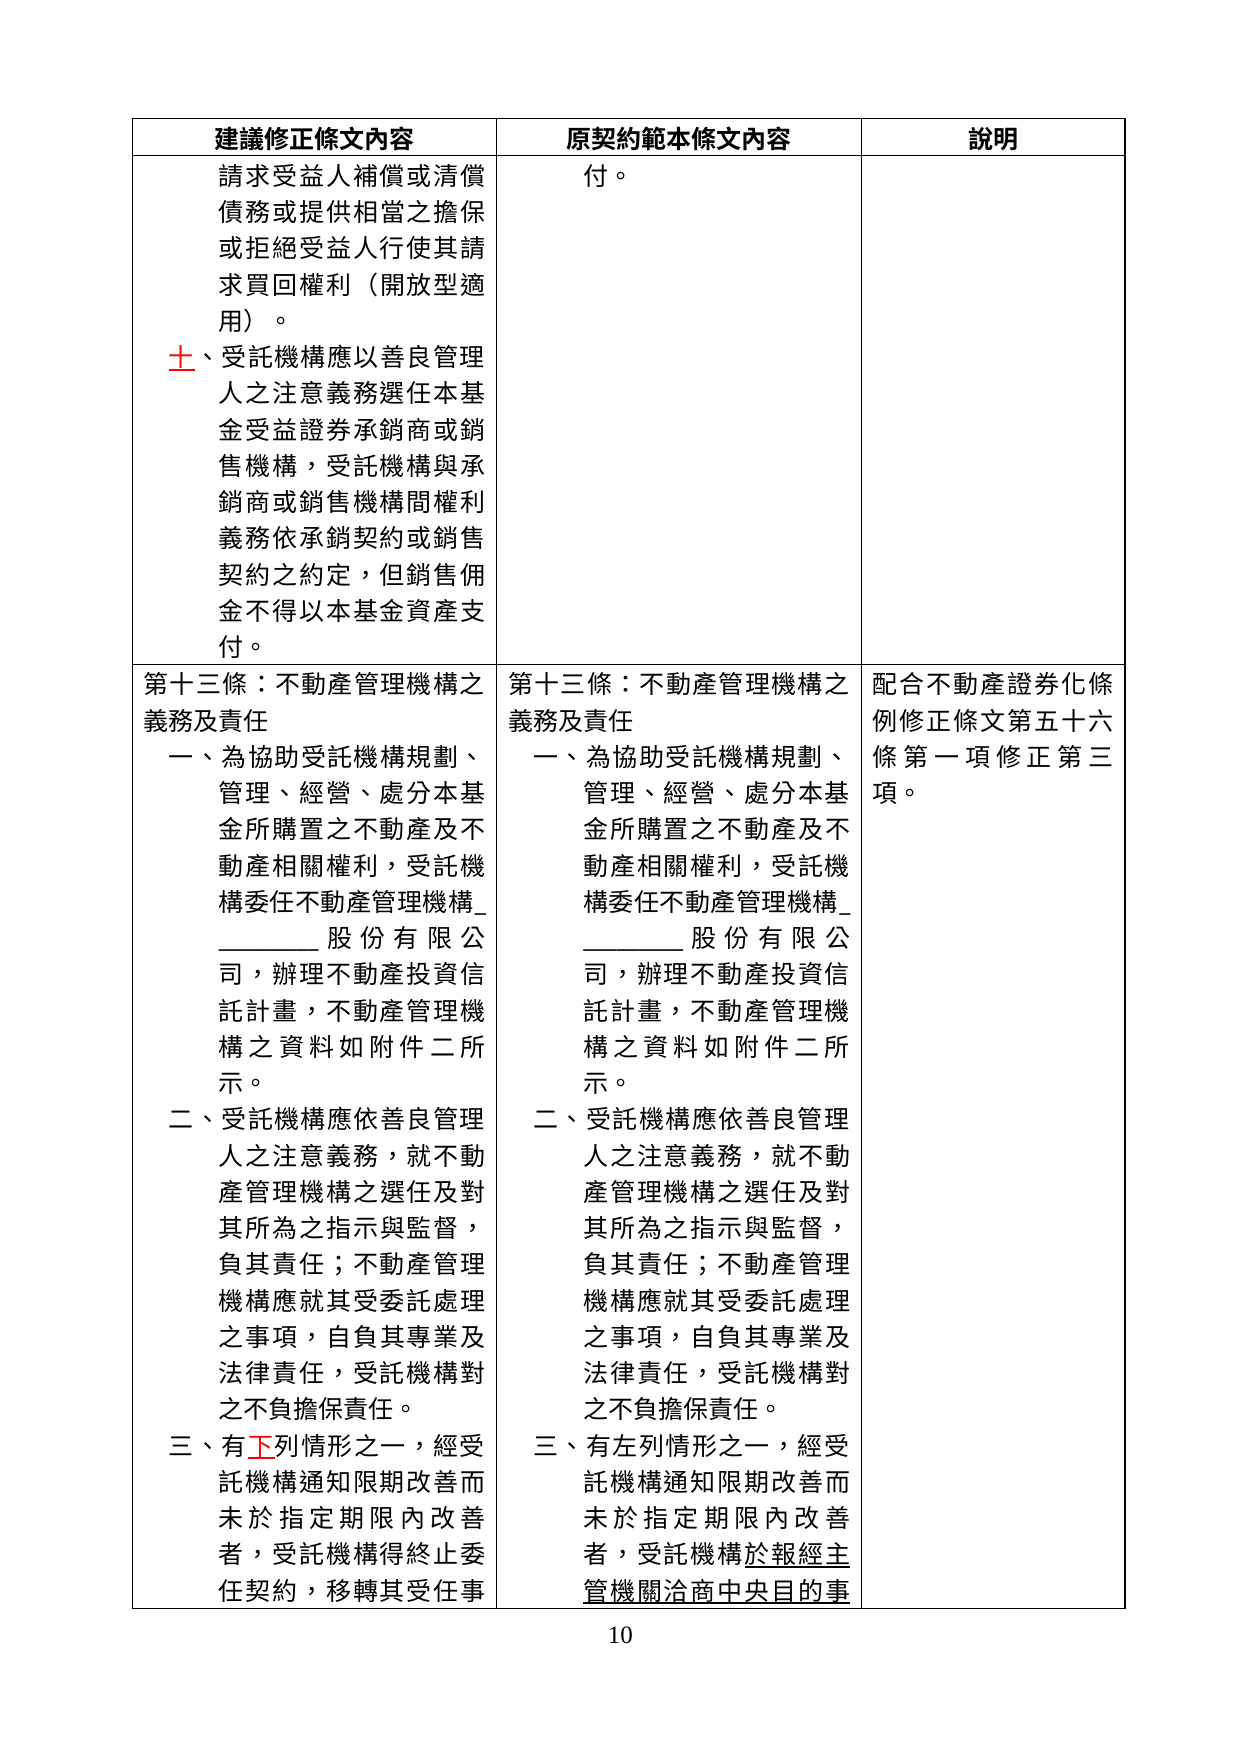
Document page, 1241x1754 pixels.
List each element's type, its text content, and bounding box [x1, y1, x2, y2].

table_header 建議修正條文內容 [133, 119, 496, 155]
table_cell 付。 [497, 156, 861, 664]
table_cell 請求受益人補償或清償債務或提供相當之擔保或拒絕受益人行使其請求買回權利（開放型適用）。 十、受託機構應以善良管理人之注意義務選任本基金受益證券承銷商或銷售機構，受託機構與承銷商或銷售機構間權利義務依承銷契約或銷售契約之約定，但銷售佣金不得以本基金資產支付。 [133, 156, 496, 664]
table_cell 配合不動產證券化條例修正條文第五十六條第一項修正第三項。 [862, 665, 1124, 1607]
table_cell 第十三條：不動產管理機構之義務及責任 一、為協助受託機構規劃、管理、經營、處分本基金所購置之不動產及不動產相關權利，受託機構委任不動產管理機構__________股份有限公司，辦理不動產投資信託計畫，不動產管理機構之資料如附件二所示。 二、受託機構應依善良管理人之注意義務，就不動產管理機構之選任及對其所為之指示與監督，負其責任；不動產管理機構應就其受委託處理之事項，自負其專業及法律責任，受託機構對之不負擔保責任。 三、有左列情形之一，經受託機構通知限期改善而未於指定期限內改善者，受託機構於報經主管機關洽商中央目的事 [497, 665, 861, 1607]
table_cell 第十三條：不動產管理機構之義務及責任 一、為協助受託機構規劃、管理、經營、處分本基金所購置之不動產及不動產相關權利，受託機構委任不動產管理機構__________股份有限公司，辦理不動產投資信託計畫，不動產管理機構之資料如附件二所示。 二、受託機構應依善良管理人之注意義務，就不動產管理機構之選任及對其所為之指示與監督，負其責任；不動產管理機構應就其受委託處理之事項，自負其專業及法律責任，受託機構對之不負擔保責任。 三、有下列情形之一，經受託機構通知限期改善而未於指定期限內改善者，受託機構得終止委任契約，移轉其受任事 [133, 665, 496, 1607]
table_header 說明 [862, 119, 1124, 155]
table_header 原契約範本條文內容 [497, 119, 861, 155]
table_cell [862, 156, 1124, 664]
